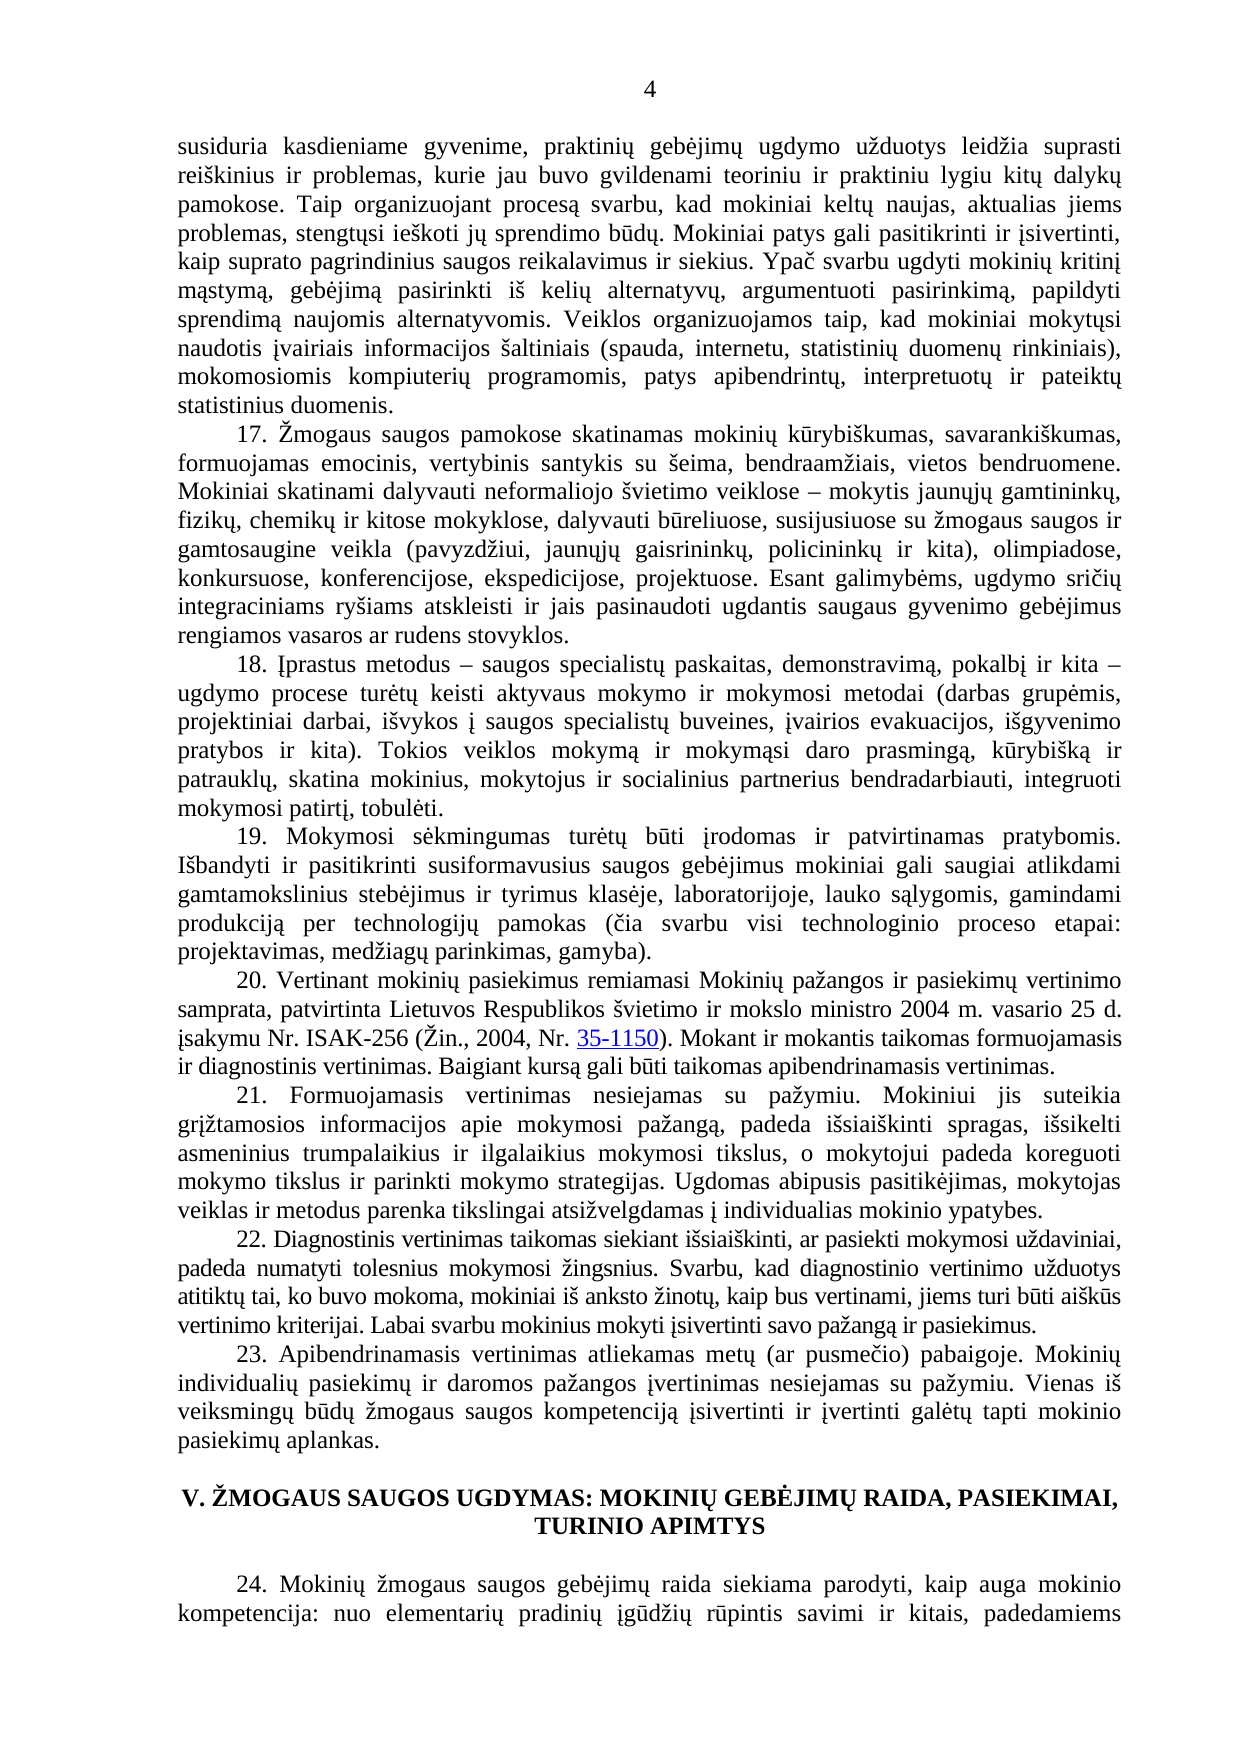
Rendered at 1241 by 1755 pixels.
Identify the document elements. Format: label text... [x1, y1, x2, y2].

text 19. Mokymosi sėkmingumas turėtų būti įrodomas ir patvirtinamas pratybomis. Išbandyti ir pasitikrinti susiformavusius saugos gebėjimus mokiniai gali saugiai atlikdami gamtamokslinius stebėjimus ir tyrimus klasėje, laboratorijoje, lauko sąlygomis, gamindami produkciją per technologijų pamokas (čia svarbu visi technologinio proceso etapai: projektavimas, medžiagų parinkimas, gamyba). [177, 821, 1122, 965]
text susiduria kasdieniame gyvenime, praktinių gebėjimų ugdymo užduotys leidžia suprasti reiškinius ir problemas, kurie jau buvo gvildenami teoriniu ir praktiniu lygiu kitų dalykų pamokose. Taip organizuojant procesą svarbu, kad mokiniai keltų naujas, aktualias jiems problemas, stengtųsi ieškoti jų sprendimo būdų. Mokiniai patys gali pasitikrinti ir įsivertinti, kaip suprato pagrindinius saugos reikalavimus ir siekius. Ypač svarbu ugdyti mokinių kritinį mąstymą, gebėjimą pasirinkti iš kelių alternatyvų, argumentuoti pasirinkimą, papildyti sprendimą naujomis alternatyvomis. Veiklos organizuojamos taip, kad mokiniai mokytųsi naudotis įvairiais informacijos šaltiniais (spauda, internetu, statistinių duomenų rinkiniais), mokomosiomis kompiuterių programomis, patys apibendrintų, interpretuotų ir pateiktų statistinius duomenis. [177, 131, 1122, 419]
text 22. Diagnostinis vertinimas taikomas siekiant išsiaiškinti, ar pasiekti mokymosi uždaviniai, padeda numatyti tolesnius mokymosi žingsnius. Svarbu, kad diagnostinio vertinimo užduotys atitiktų tai, ko buvo mokoma, mokiniai iš anksto žinotų, kaip bus vertinami, jiems turi būti aiškūs vertinimo kriterijai. Labai svarbu mokinius mokyti įsivertinti savo pažangą ir pasiekimus. [177, 1224, 1122, 1339]
text 23. Apibendrinamasis vertinimas atliekamas metų (ar pusmečio) pabaigoje. Mokinių individualių pasiekimų ir daromos pažangos įvertinimas nesiejamas su pažymiu. Vienas iš veiksmingų būdų žmogaus saugos kompetenciją įsivertinti ir įvertinti galėtų tapti mokinio pasiekimų aplankas. [177, 1339, 1122, 1454]
text 24. Mokinių žmogaus saugos gebėjimų raida siekiama parodyti, kaip auga mokinio kompetencija: nuo elementarių pradinių įgūdžių rūpintis savimi ir kitais, padedamiems [177, 1569, 1122, 1626]
text 20. Vertinant mokinių pasiekimus remiamasi Mokinių pažangos ir pasiekimų vertinimo samprata, patvirtinta Lietuvos Respublikos švietimo ir mokslo ministro 2004 m. vasario 25 d. įsakymu Nr. ISAK-256 (Žin., 2004, Nr. 35-1150). Mokant ir mokantis taikomas formuojamasis ir diagnostinis vertinimas. Baigiant kursą gali būti taikomas apibendrinamasis vertinimas. [177, 965, 1122, 1080]
text 18. Įprastus metodus – saugos specialistų paskaitas, demonstravimą, pokalbį ir kita – ugdymo procese turėtų keisti aktyvaus mokymo ir mokymosi metodai (darbas grupėmis, projektiniai darbai, išvykos į saugos specialistų buveines, įvairios evakuacijos, išgyvenimo pratybos ir kita). Tokios veiklos mokymą ir mokymąsi daro prasmingą, kūrybišką ir patrauklų, skatina mokinius, mokytojus ir socialinius partnerius bendradarbiauti, integruoti mokymosi patirtį, tobulėti. [177, 649, 1122, 821]
text V. ŽMOGAUS SAUGOS UGDYMAS: MOKINIŲ GEBĖJIMŲ RAIDA, PASIEKIMAI, TURINIO APIMTYS [177, 1483, 1122, 1540]
text 21. Formuojamasis vertinimas nesiejamas su pažymiu. Mokiniui jis suteikia grįžtamosios informacijos apie mokymosi pažangą, padeda išsiaiškinti spragas, išsikelti asmeninius trumpalaikius ir ilgalaikius mokymosi tikslus, o mokytojui padeda koreguoti mokymo tikslus ir parinkti mokymo strategijas. Ugdomas abipusis pasitikėjimas, mokytojas veiklas ir metodus parenka tikslingai atsižvelgdamas į individualias mokinio ypatybes. [177, 1080, 1122, 1224]
text 17. Žmogaus saugos pamokose skatinamas mokinių kūrybiškumas, savarankiškumas, formuojamas emocinis, vertybinis santykis su šeima, bendraamžiais, vietos bendruomene. Mokiniai skatinami dalyvauti neformaliojo švietimo veiklose – mokytis jaunųjų gamtininkų, fizikų, chemikų ir kitose mokyklose, dalyvauti būreliuose, susijusiuose su žmogaus saugos ir gamtosaugine veikla (pavyzdžiui, jaunųjų gaisrininkų, policininkų ir kita), olimpiadose, konkursuose, konferencijose, ekspedicijose, projektuose. Esant galimybėms, ugdymo sričių integraciniams ryšiams atskleisti ir jais pasinaudoti ugdantis saugaus gyvenimo gebėjimus rengiamos vasaros ar rudens stovyklos. [177, 419, 1122, 649]
